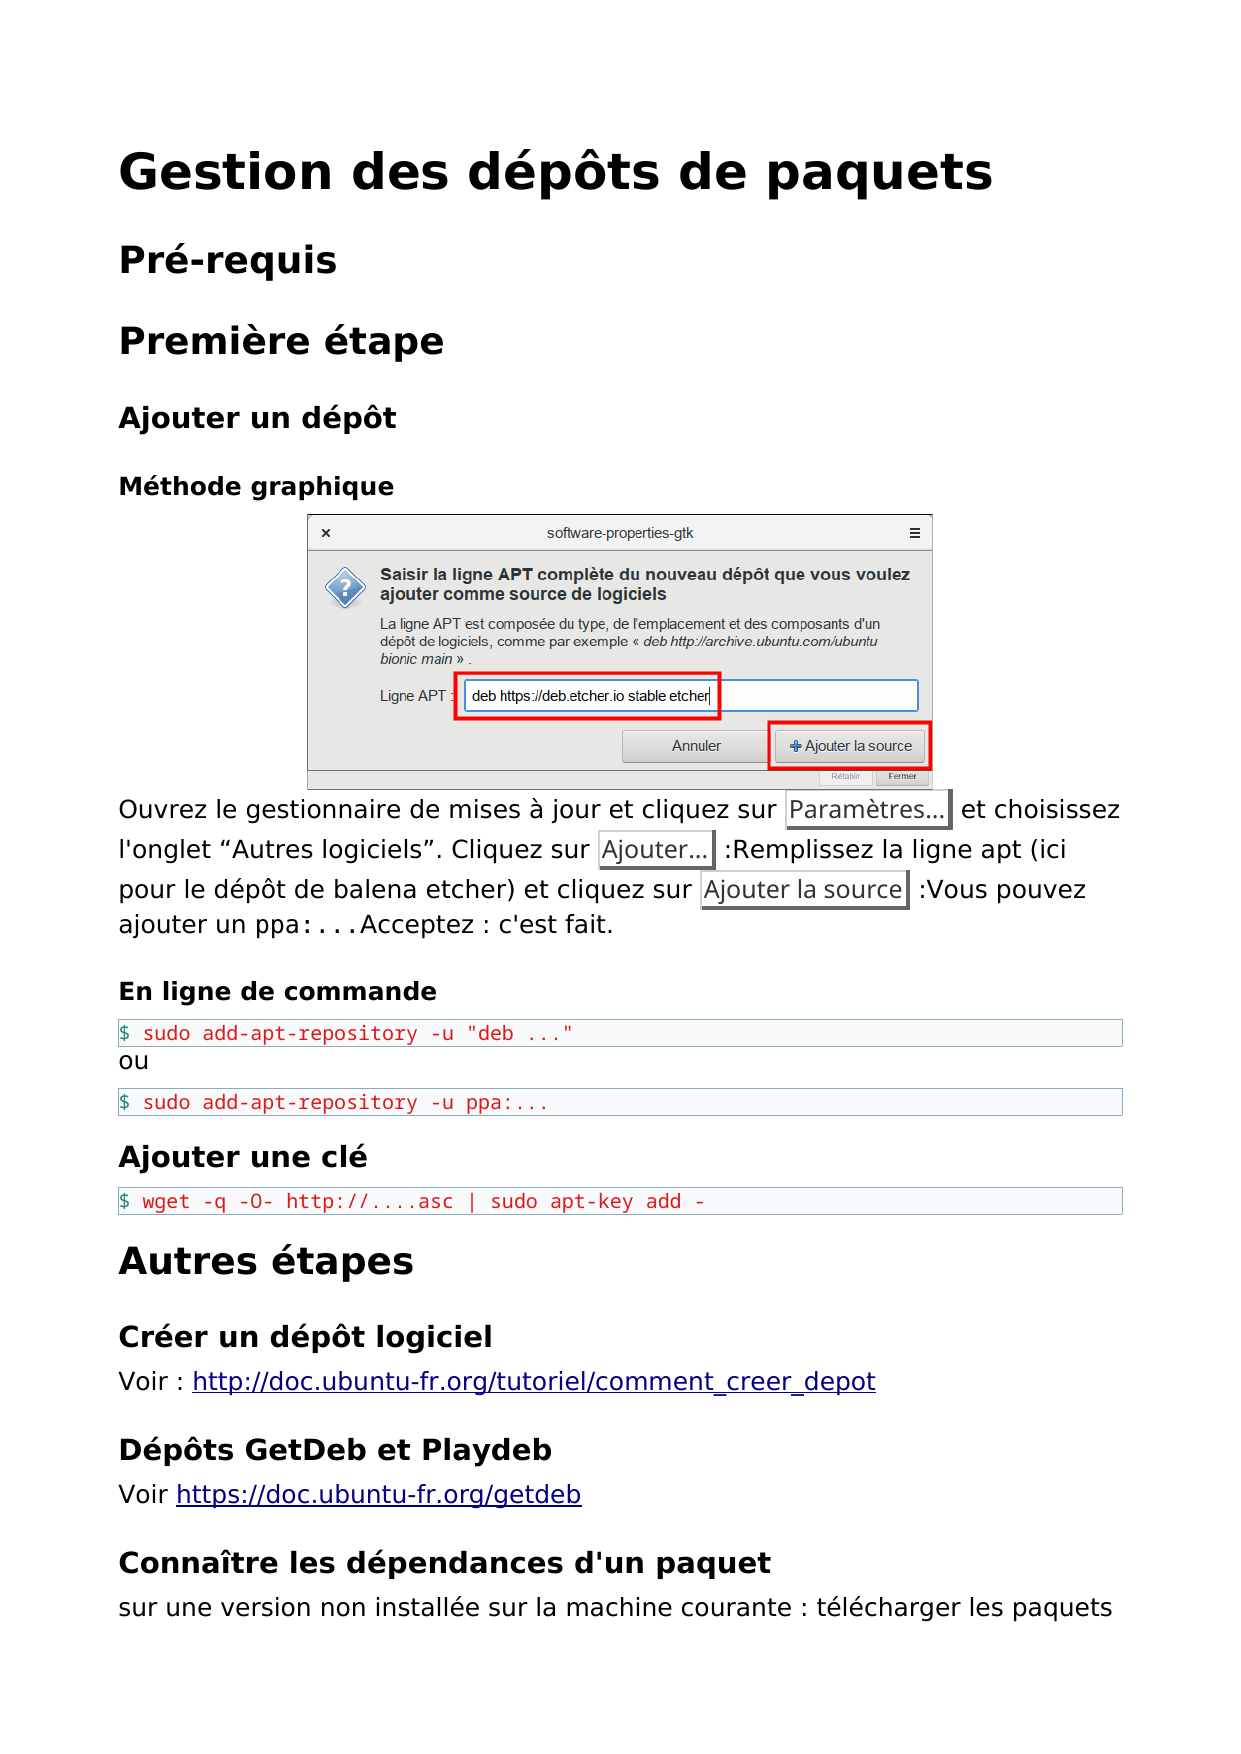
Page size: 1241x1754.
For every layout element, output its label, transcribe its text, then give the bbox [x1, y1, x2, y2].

subtitle Connaître les dépendances d'un paquet [118, 1547, 1122, 1581]
subtitle Gestion des dépôts de paquets [118, 143, 1122, 201]
subtitle Méthode graphique [118, 473, 1122, 502]
subtitle Autres étapes [118, 1239, 1122, 1283]
text Voir : http://doc.ubuntu-fr.org/tutoriel/comment_creer_depot [118, 1367, 1122, 1396]
text $ wget -q -O- http://....asc | sudo apt-key add - [119, 1188, 1122, 1214]
text Ouvrez le gestionnaire de mises à jour et cliquez sur Paramètres... et choisissez l'onglet “Autres logiciels”. Cliquez sur Ajouter... :Remplissez la ligne apt (ici pour le dépôt de balena etcher) et cliquez sur Ajouter la source :Vous pouvez ajouter un ppa:...Acceptez : c'est fait. [118, 514, 1122, 939]
text sur une version non installée sur la machine courante : télécharger les paquets [118, 1593, 1122, 1622]
subtitle Première étape [118, 320, 1122, 364]
subtitle Dépôts GetDeb et Playdeb [118, 1433, 1122, 1467]
subtitle Ajouter une clé [118, 1140, 1122, 1174]
subtitle Pré-requis [118, 239, 1122, 282]
text $ sudo add-apt-repository -u "deb ..." [119, 1020, 1122, 1046]
subtitle Ajouter un dépôt [118, 401, 1122, 435]
subtitle Créer un dépôt logiciel [118, 1320, 1122, 1354]
subtitle En ligne de commande [118, 977, 1122, 1006]
text $ sudo add-apt-repository -u ppa:... [119, 1089, 1122, 1115]
picture [307, 514, 933, 790]
text ou [118, 1047, 1122, 1075]
text Voir https://doc.ubuntu-fr.org/getdeb [118, 1480, 1122, 1509]
